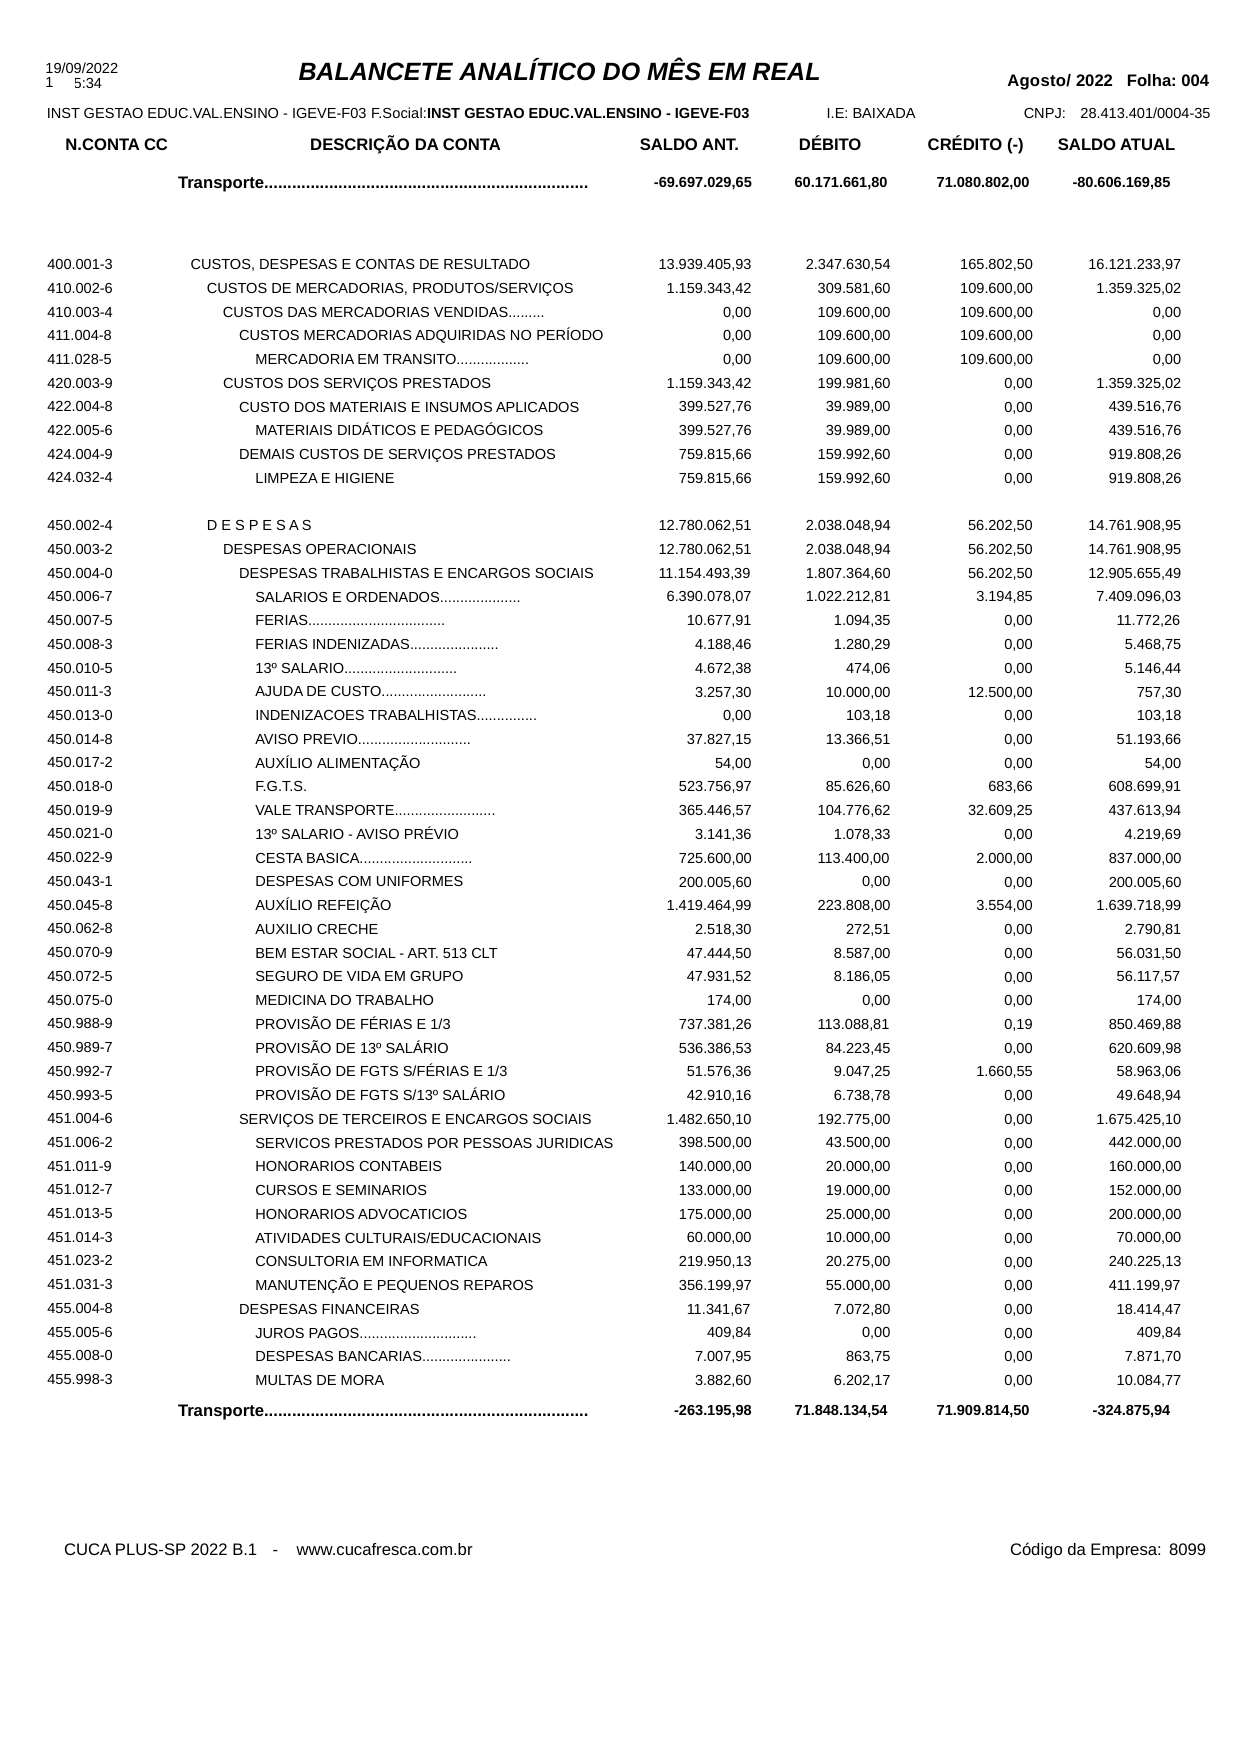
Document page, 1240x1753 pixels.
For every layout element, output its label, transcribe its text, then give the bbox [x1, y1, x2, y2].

text 1 [45, 61, 53, 74]
text 1.280,29 [834, 636, 912, 652]
text 536.386,53 [679, 1040, 773, 1056]
text 54,00 [715, 755, 773, 771]
text 410.003-4 [47, 304, 134, 320]
text 451.006-2 [47, 1134, 134, 1151]
text 0,00 [1004, 921, 1054, 938]
text 3.554,00 [976, 898, 1054, 914]
text 200.000,00 [1108, 1206, 1203, 1222]
text 1.359.325,02 [1096, 280, 1203, 296]
text Agosto/ 2022 Folha: 004 [1007, 72, 1233, 90]
text MULTAS DE MORA [255, 1373, 536, 1389]
text 450.017-2 [47, 755, 134, 771]
text 0,00 [1004, 660, 1054, 677]
text 104.776,62 [817, 803, 912, 819]
text 0,00 [1004, 826, 1054, 843]
text DESPESAS BANCARIAS...................... [255, 1349, 536, 1365]
text 12.780.062,51 [658, 541, 773, 558]
text DESCRIÇÃO DA CONTA [310, 136, 527, 154]
text 450.018-0 [47, 778, 134, 795]
text 3.257,30 [695, 684, 773, 700]
text CUSTOS DOS SERVIÇOS PRESTADOS [223, 375, 518, 392]
text CUSTOS DAS MERCADORIAS VENDIDAS......... [223, 304, 629, 320]
text 84.223,45 [826, 1040, 912, 1056]
text 0,00 [1004, 1159, 1054, 1175]
text MEDICINA DO TRABALHO [255, 993, 528, 1009]
text 0,00 [1004, 755, 1054, 772]
text 451.012-7 [47, 1182, 134, 1198]
text 1.359.325,02 [1096, 375, 1203, 392]
text CUSTO DOS MATERIAIS E INSUMOS APLICADOS [239, 399, 607, 415]
text 165.802,50 [960, 257, 1055, 273]
text DESPESAS OPERACIONAIS [223, 542, 441, 558]
text SALDO ATUAL [1058, 136, 1201, 154]
text 71.848.134,54 [794, 1403, 909, 1419]
text -263.195,98 [674, 1403, 773, 1419]
text 0,00 [1004, 945, 1054, 962]
text 455.004-8 [47, 1300, 134, 1317]
text 1.639.718,99 [1096, 898, 1203, 914]
text 140.000,00 [679, 1159, 773, 1175]
text 49.648,94 [1116, 1088, 1203, 1104]
text MANUTENÇÃO E PEQUENOS REPAROS [255, 1278, 569, 1294]
text 451.004-6 [47, 1111, 134, 1127]
text 683,66 [988, 779, 1054, 795]
text 0,00 [862, 993, 912, 1009]
text -80.606.169,85 [1072, 175, 1201, 191]
text VALE TRANSPORTE......................... [255, 803, 523, 819]
text 2.790,81 [1124, 921, 1203, 938]
text 3.141,36 [695, 826, 773, 843]
text 13.939.405,93 [658, 257, 773, 273]
text 0,00 [1004, 470, 1054, 487]
text 451.011-9 [47, 1158, 134, 1174]
text 3.882,60 [695, 1373, 773, 1389]
text CURSOS E SEMINARIOS [255, 1183, 452, 1199]
text 0,00 [1004, 447, 1054, 463]
text Transporte...................................................................... [178, 1401, 614, 1420]
text 43.500,00 [826, 1135, 912, 1151]
text 200.005,60 [679, 874, 773, 890]
text 1.482.650,10 [666, 1111, 773, 1128]
text BEM ESTAR SOCIAL - ART. 513 CLT [255, 945, 528, 962]
text 9/09/2022 [53, 61, 140, 77]
text 8.587,00 [834, 945, 912, 962]
text 1.094,35 [834, 613, 912, 629]
text SERVICOS PRESTADOS POR PESSOAS JURIDICAS [255, 1135, 640, 1151]
text -69.697.029,65 [654, 175, 775, 191]
text 450.002-4 [47, 518, 134, 534]
text 0,19 [1004, 1017, 1054, 1033]
text 56.117,57 [1116, 969, 1203, 985]
text 219.950,13 [679, 1254, 773, 1270]
text 365.446,57 [679, 803, 773, 819]
text 39.989,00 [826, 399, 912, 415]
text 1.660,55 [976, 1064, 1054, 1080]
text 0,00 [1004, 1230, 1054, 1247]
text 56.202,50 [968, 541, 1054, 558]
text 9.047,25 [834, 1064, 912, 1080]
text DEMAIS CUSTOS DE SERVIÇOS PRESTADOS [239, 447, 607, 463]
text 0,00 [1004, 1040, 1054, 1057]
text 174,00 [1137, 993, 1203, 1009]
text 450.003-2 [47, 541, 134, 558]
text 25.000,00 [826, 1206, 912, 1222]
text 1 [45, 74, 75, 91]
text 109.600,00 [960, 304, 1055, 320]
text 175.000,00 [679, 1206, 773, 1222]
text 159.992,60 [817, 470, 912, 486]
text 0,00 [723, 328, 773, 344]
text 0,00 [1004, 1206, 1054, 1223]
text 399.527,76 [679, 399, 773, 415]
text 12.905.655,49 [1088, 565, 1203, 581]
text 12.780.062,51 [658, 518, 773, 534]
text 6.738,78 [834, 1088, 912, 1104]
text 13º SALARIO - AVISO PRÉVIO [255, 826, 523, 843]
text 0,00 [1004, 1325, 1054, 1342]
text 450.013-0 [47, 707, 134, 724]
text 450.006-7 [47, 589, 134, 605]
text 0,00 [1004, 399, 1054, 415]
text 133.000,00 [679, 1182, 773, 1199]
text 152.000,00 [1108, 1182, 1203, 1199]
text 737.381,26 [679, 1017, 773, 1033]
text 55.000,00 [826, 1277, 912, 1293]
text 18.414,47 [1116, 1301, 1203, 1317]
text 109.600,00 [817, 304, 912, 320]
text 411.199,97 [1108, 1277, 1203, 1293]
text CONSULTORIA EM INFORMATICA [255, 1254, 569, 1270]
text 450.070-9 [47, 945, 134, 961]
text 451.031-3 [47, 1277, 134, 1293]
text 37.827,15 [687, 732, 773, 748]
text 4.219,69 [1124, 826, 1203, 843]
text 10.000,00 [826, 684, 912, 700]
text 1.159.343,42 [666, 375, 773, 392]
text 2.518,30 [695, 921, 773, 938]
text FERIAS INDENIZADAS...................... [255, 636, 564, 653]
text 919.808,26 [1108, 446, 1203, 463]
text 450.075-0 [47, 992, 134, 1008]
text 10.084,77 [1116, 1373, 1203, 1389]
text 450.992-7 [47, 1063, 134, 1079]
text 174,00 [707, 993, 773, 1009]
text 0,00 [1004, 1302, 1054, 1318]
text 13.366,51 [826, 732, 912, 748]
text 450.014-8 [47, 731, 134, 747]
text CESTA BASICA............................ [255, 850, 523, 866]
text CUSTOS MERCADORIAS ADQUIRIDAS NO PERÍODO [239, 328, 629, 344]
text 439.516,76 [1108, 423, 1203, 439]
text 1.419.464,99 [666, 898, 773, 914]
text MATERIAIS DIDÁTICOS E PEDAGÓGICOS [255, 423, 607, 439]
text 450.043-1 [47, 873, 134, 890]
text 71.909.814,50 [936, 1403, 1052, 1419]
text 850.469,88 [1108, 1017, 1203, 1033]
text 1:05:34 [75, 77, 140, 91]
text 0,00 [1004, 1088, 1054, 1104]
text 200.005,60 [1108, 874, 1203, 890]
text 109.600,00 [817, 351, 912, 368]
text 455.998-3 [47, 1372, 134, 1388]
text 411.004-8 [47, 328, 134, 344]
text 0,00 [1004, 636, 1054, 653]
text PROVISÃO DE FÉRIAS E 1/3 [255, 1017, 476, 1033]
text 4.672,38 [695, 660, 773, 677]
text 159.992,60 [817, 447, 912, 463]
text 442.000,00 [1108, 1135, 1203, 1151]
text PROVISÃO DE 13º SALÁRIO [255, 1040, 473, 1057]
text www.cucafresca.com.br [296, 1540, 498, 1559]
text 455.005-6 [47, 1324, 134, 1340]
text DESPESAS COM UNIFORMES [255, 874, 523, 890]
text 14.761.908,95 [1088, 541, 1203, 558]
text 11.772,26 [1116, 613, 1203, 629]
text 450.072-5 [47, 968, 134, 984]
text 109.600,00 [817, 328, 912, 344]
text 60.171.661,80 [794, 175, 909, 191]
text 223.808,00 [817, 898, 912, 914]
text HONORARIOS ADVOCATICIOS [255, 1206, 569, 1223]
text JUROS PAGOS............................. [255, 1325, 536, 1342]
text 85.626,60 [826, 779, 912, 795]
text 1.078,33 [834, 826, 912, 843]
text 863,75 [846, 1349, 912, 1365]
text DESPESAS FINANCEIRAS [239, 1301, 569, 1318]
text CRÉDITO (-) [927, 136, 1049, 154]
text 451.023-2 [47, 1253, 134, 1269]
text 608.699,91 [1108, 779, 1203, 795]
text 309.581,60 [817, 280, 912, 296]
text 451.014-3 [47, 1229, 134, 1246]
text Código da Empresa: 8099 [1010, 1540, 1231, 1559]
text 450.045-8 [47, 897, 134, 913]
text 450.021-0 [47, 826, 134, 842]
text 0,00 [1004, 708, 1054, 724]
text 0,00 [1004, 1183, 1054, 1199]
text 70.000,00 [1116, 1230, 1203, 1246]
text 103,18 [846, 708, 912, 724]
text 39.989,00 [826, 423, 912, 439]
text - [272, 1540, 296, 1559]
text SALARIOS E ORDENADOS.................... [255, 589, 621, 605]
text 4.188,46 [695, 636, 773, 652]
text 2.038.048,94 [806, 541, 912, 558]
text 0,00 [1153, 328, 1203, 344]
text 3.194,85 [976, 589, 1054, 605]
text 11.341,67 [687, 1301, 773, 1317]
text 0,00 [1004, 1349, 1054, 1365]
text 71.080.802,00 [936, 175, 1052, 191]
text 2.000,00 [976, 850, 1054, 866]
text 54,00 [1144, 755, 1203, 771]
text ATIVIDADES CULTURAIS/EDUCACIONAIS [255, 1230, 569, 1247]
text 56.031,50 [1116, 945, 1203, 962]
text 356.199,97 [679, 1277, 773, 1293]
text 1.022.212,81 [806, 589, 912, 605]
text 113.088,81 [817, 1017, 912, 1033]
text AVISO PREVIO............................ [255, 731, 564, 748]
text CUSTOS, DESPESAS E CONTAS DE RESULTADO [190, 257, 629, 273]
text 409,84 [707, 1325, 773, 1341]
text 398.500,00 [679, 1135, 773, 1151]
text 757,30 [1137, 684, 1203, 700]
text AJUDA DE CUSTO.......................... [255, 684, 564, 700]
text 0,00 [723, 304, 773, 320]
text 6.390.078,07 [666, 589, 773, 605]
text 16.121.233,97 [1088, 257, 1203, 273]
text 109.600,00 [960, 328, 1055, 344]
text 0,00 [1004, 1254, 1054, 1270]
text CNPJ: 28.413.401/0004-35 [1023, 106, 1236, 122]
text AUXÍLIO ALIMENTAÇÃO [255, 755, 564, 771]
text 450.008-3 [47, 636, 134, 652]
text F.G.T.S. [255, 779, 332, 795]
text 1.807.364,60 [806, 565, 912, 581]
text 7.072,80 [834, 1301, 912, 1317]
text 725.600,00 [679, 850, 773, 866]
text 192.775,00 [817, 1111, 912, 1128]
text 450.007-5 [47, 613, 134, 629]
text 12.500,00 [968, 684, 1054, 700]
text 0,00 [1004, 969, 1054, 985]
text 20.275,00 [826, 1254, 912, 1270]
text 32.609,25 [968, 803, 1054, 819]
text 0,00 [1004, 613, 1054, 629]
text DÉBITO [799, 136, 887, 154]
text 451.013-5 [47, 1205, 134, 1222]
text N.CONTA CC [65, 136, 195, 154]
text 0,00 [1004, 993, 1054, 1009]
text 0,00 [723, 708, 773, 724]
text 58.963,06 [1116, 1064, 1203, 1080]
text 0,00 [1153, 351, 1203, 368]
text 400.001-3 [47, 257, 134, 273]
text 422.004-8 [47, 399, 134, 415]
text 10.677,91 [687, 613, 773, 629]
text 450.062-8 [47, 921, 134, 937]
text D E S P E S A S [207, 518, 335, 534]
text 0,00 [862, 755, 912, 771]
text 5.146,44 [1124, 660, 1203, 677]
text I.E: BAIXADA [826, 106, 937, 122]
text 14.761.908,95 [1088, 518, 1203, 534]
text 13º SALARIO............................ [255, 660, 564, 677]
text 620.609,98 [1108, 1040, 1203, 1056]
text 439.516,76 [1108, 399, 1203, 415]
text 0,00 [723, 351, 773, 368]
text INST GESTAO EDUC.VAL.ENSINO - IGEVE-F03 F.Social:INST GESTAO EDUC.VAL.ENSINO - IGEVE-F03 [47, 106, 781, 122]
text 0,00 [862, 874, 912, 890]
text 474,06 [846, 660, 912, 676]
text 450.004-0 [47, 565, 134, 581]
text 422.005-6 [47, 422, 134, 439]
text 47.444,50 [687, 945, 773, 962]
text 272,51 [846, 921, 912, 938]
text AUXILIO CRECHE [255, 921, 400, 938]
text 0,00 [1004, 874, 1054, 890]
text 399.527,76 [679, 423, 773, 439]
text 2.347.630,54 [806, 257, 912, 273]
text 11.154.493,39 [658, 565, 773, 581]
text 19.000,00 [826, 1182, 912, 1199]
text 455.008-0 [47, 1348, 134, 1364]
text 160.000,00 [1108, 1159, 1203, 1175]
text 0,00 [1004, 1278, 1054, 1294]
text CUSTOS DE MERCADORIAS, PRODUTOS/SERVIÇOS [207, 280, 629, 296]
text 60.000,00 [687, 1230, 773, 1246]
text 7.409.096,03 [1096, 589, 1203, 605]
text 0,00 [1004, 375, 1055, 391]
text 411.028-5 [47, 351, 134, 368]
text Transporte...................................................................... [178, 173, 614, 192]
text 7.007,95 [695, 1349, 773, 1365]
text 0,00 [1004, 1373, 1054, 1389]
text 0,00 [1153, 304, 1203, 320]
text 0,00 [1004, 423, 1054, 439]
text 47.931,52 [687, 969, 773, 985]
text 1.159.343,42 [666, 280, 773, 296]
text INDENIZACOES TRABALHISTAS............... [255, 708, 564, 724]
text 437.613,94 [1108, 803, 1203, 819]
text PROVISÃO DE FGTS S/13º SALÁRIO [255, 1088, 640, 1104]
text 450.988-9 [47, 1016, 134, 1032]
text SALDO ANT. [639, 136, 775, 154]
text 0,00 [1004, 1112, 1054, 1128]
text 2.038.048,94 [806, 518, 912, 534]
text 240.225,13 [1108, 1254, 1203, 1270]
text LIMPEZA E HIGIENE [255, 470, 607, 486]
text 0,00 [1004, 732, 1054, 748]
text 8.186,05 [834, 969, 912, 985]
text 5.468,75 [1124, 636, 1203, 652]
text 10.000,00 [826, 1230, 912, 1246]
text 109.600,00 [960, 351, 1055, 368]
text 56.202,50 [968, 565, 1054, 581]
text DESPESAS TRABALHISTAS E ENCARGOS SOCIAIS [239, 565, 621, 581]
text AUXÍLIO REFEIÇÃO [255, 898, 523, 914]
text 450.011-3 [47, 684, 134, 700]
text 51.193,66 [1116, 732, 1203, 748]
text -324.875,94 [1092, 1403, 1192, 1419]
text 919.808,26 [1108, 470, 1203, 486]
text 450.989-7 [47, 1039, 134, 1056]
text SERVIÇOS DE TERCEIROS E ENCARGOS SOCIAIS [239, 1111, 640, 1128]
text MERCADORIA EM TRANSITO.................. [255, 351, 629, 368]
text 109.600,00 [960, 280, 1055, 296]
text 56.202,50 [968, 518, 1054, 534]
text 759.815,66 [679, 470, 773, 486]
text 450.019-9 [47, 802, 134, 819]
text PROVISÃO DE FGTS S/FÉRIAS E 1/3 [255, 1064, 640, 1080]
text HONORARIOS CONTABEIS [255, 1159, 640, 1175]
text 424.032-4 [47, 470, 134, 486]
text 837.000,00 [1108, 850, 1203, 866]
text 450.022-9 [47, 850, 134, 866]
text 113.400,00 [817, 850, 912, 866]
text 450.010-5 [47, 660, 134, 676]
text 759.815,66 [679, 446, 773, 463]
text 103,18 [1137, 708, 1203, 724]
text 20.000,00 [826, 1159, 912, 1175]
text 6.202,17 [834, 1373, 912, 1389]
text 409,84 [1137, 1325, 1203, 1341]
text 7.871,70 [1124, 1349, 1203, 1365]
text CUCA PLUS-SP 2022 B.1 [64, 1540, 272, 1559]
text 199.981,60 [817, 375, 912, 391]
text 0,00 [862, 1325, 912, 1341]
text 0,00 [1004, 1135, 1054, 1151]
text 51.576,36 [687, 1064, 773, 1080]
text 1.675.425,10 [1096, 1111, 1203, 1128]
text FERIAS.................................. [255, 613, 621, 629]
text BALANCETE ANALÍTICO DO MÊS EM REAL [298, 58, 845, 86]
text 523.756,97 [679, 779, 773, 795]
text 410.002-6 [47, 280, 134, 296]
text 424.004-9 [47, 446, 134, 463]
text 42.910,16 [687, 1088, 773, 1104]
text 450.993-5 [47, 1087, 134, 1103]
text 420.003-9 [47, 375, 134, 391]
text SEGURO DE VIDA EM GRUPO [255, 969, 528, 985]
